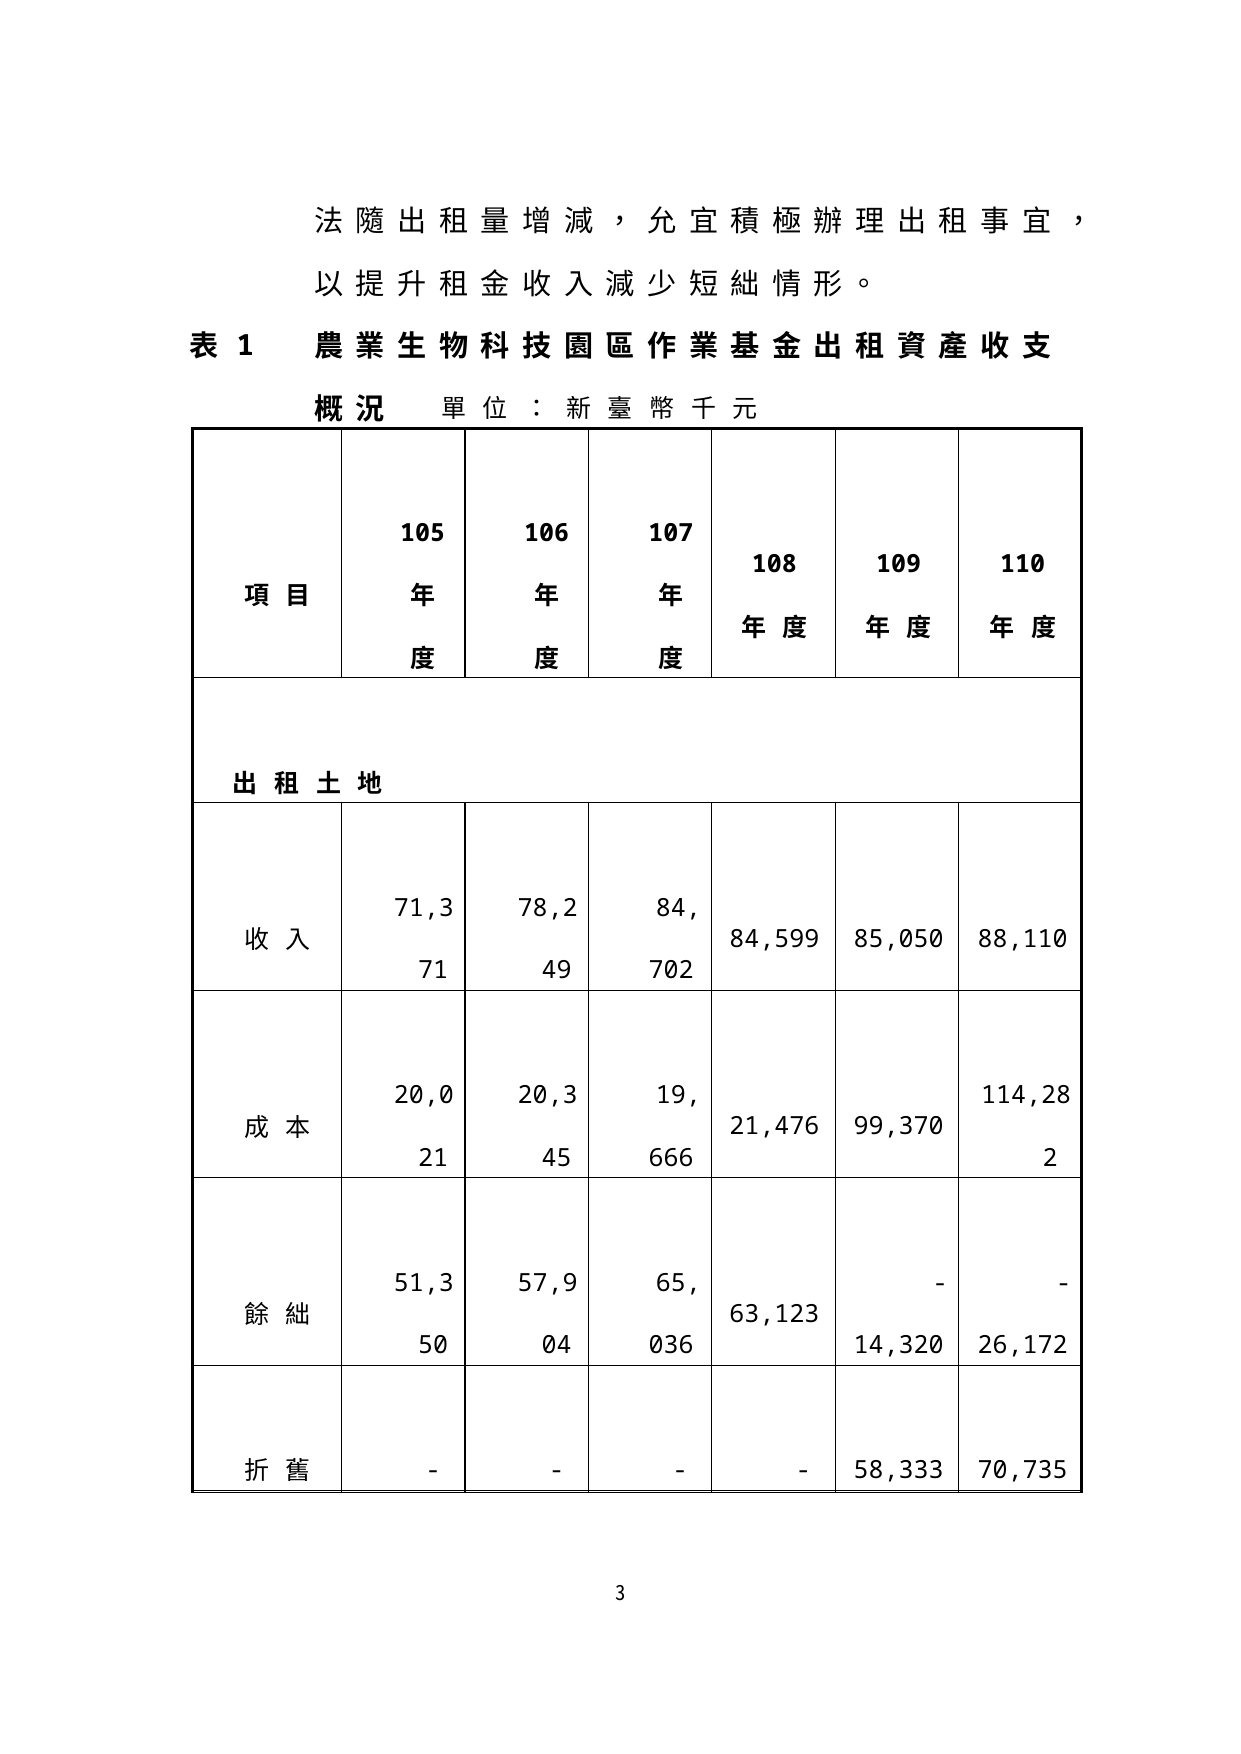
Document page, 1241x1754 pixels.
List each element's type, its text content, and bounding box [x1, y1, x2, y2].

table_cell 51,350 [342, 1178, 464, 1365]
text 按上開標準110年度農業生物科技園區作業基金分別編列土地租金收入8,811萬元、廠房租金收入5,342萬3千元及住宅租金收入555萬8千元(詳表1)，另為辦理各項出租作業，該基金編列出租土地成本1億1,428萬2千元、出租廠房成本6,493萬8千元及出租住宅成本1,198萬5千元，其收支均為短絀，且以近年度出租資產收支概況觀之，出租廠房及宿舍多呈現收支短絀，而出租土地則於109年度後始由餘轉絀，其中折舊費用占各出租成本比率偏高，然折舊費用屬固定成本，無法隨出租量增減，允宜積極辦理出租事宜，以提升租金收入減少短絀情形。 [271, 177, 1058, 302]
table_header 105年度 [342, 430, 464, 677]
text 表1 農業生物科技園區作業基金出租資產收支概況 單位：新臺幣千元 [183, 302, 1058, 427]
table_cell 78,249 [466, 803, 588, 990]
table_cell 65,036 [589, 1178, 711, 1365]
table_cell -26,172 [959, 1178, 1080, 1365]
table_cell 20,021 [342, 991, 464, 1177]
table_header 107年度 [589, 430, 711, 677]
table_cell -14,320 [836, 1178, 958, 1365]
table_cell 84,599 [712, 803, 835, 990]
table_cell 99,370 [836, 991, 958, 1177]
table_cell 57,904 [466, 1178, 588, 1365]
table_cell 85,050 [836, 803, 958, 990]
table_cell 63,123 [712, 1178, 835, 1365]
table_cell 20,345 [466, 991, 588, 1177]
table_cell 折舊 [194, 1366, 341, 1490]
table_cell 收入 [194, 803, 341, 990]
table_cell - [466, 1366, 588, 1490]
table_cell 88,110 [959, 803, 1080, 990]
table_cell - [589, 1366, 711, 1490]
table_header 106年度 [466, 430, 588, 677]
table_cell - [712, 1366, 835, 1490]
table_cell 71,371 [342, 803, 464, 990]
table_cell 成本 [194, 991, 341, 1177]
table_cell 114,282 [959, 991, 1080, 1177]
table_cell 餘絀 [194, 1178, 341, 1365]
table_header 110年度 [959, 430, 1080, 677]
table_cell 58,333 [836, 1366, 958, 1490]
table_cell 21,476 [712, 991, 835, 1177]
table_cell 84,702 [589, 803, 711, 990]
table_header 108年度 [712, 430, 835, 677]
table_cell - [342, 1366, 464, 1490]
table_cell 出租土地 [194, 678, 1080, 802]
table_header 項目 [194, 430, 341, 677]
table_cell 70,735 [959, 1366, 1080, 1490]
table_header 109年度 [836, 430, 958, 677]
table_cell 19,666 [589, 991, 711, 1177]
